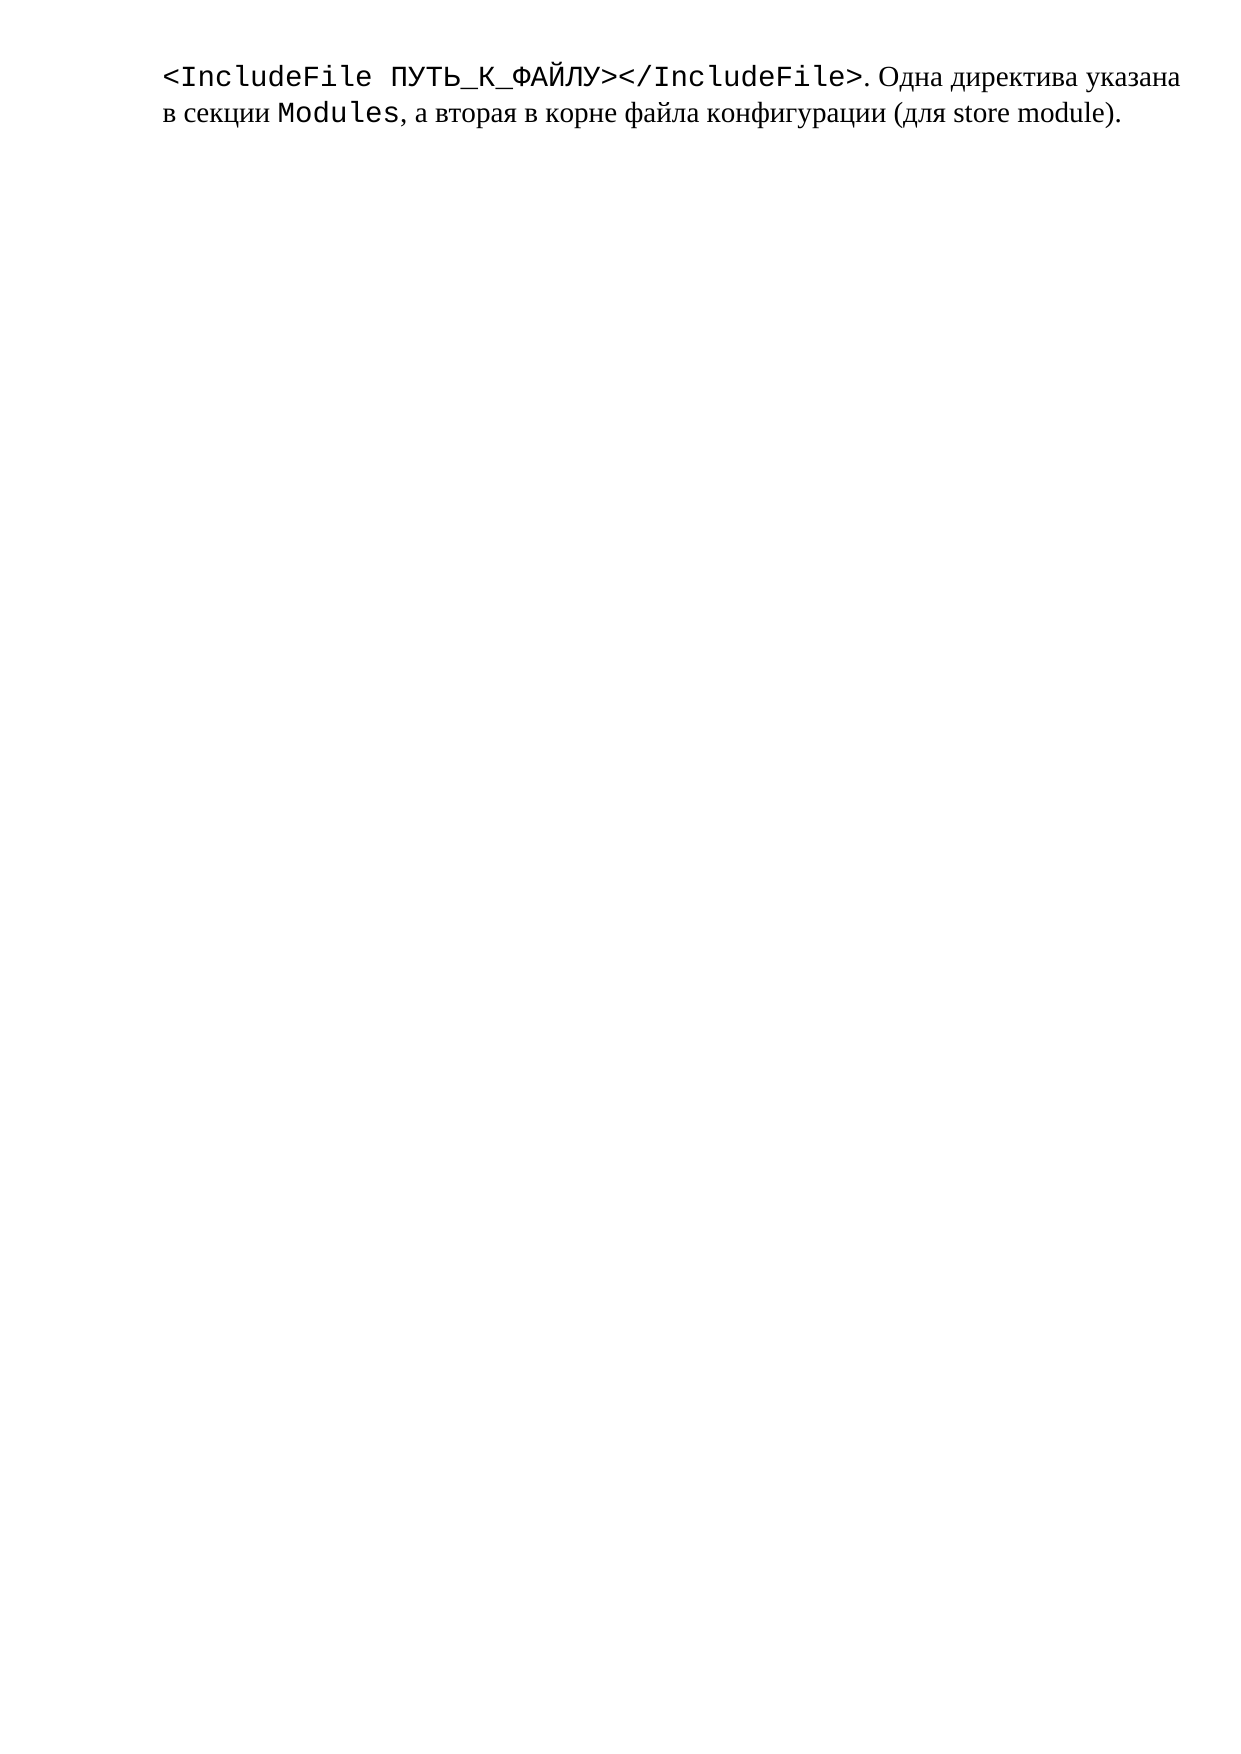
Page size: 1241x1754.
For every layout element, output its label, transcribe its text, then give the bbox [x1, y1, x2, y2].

text <IncludeFile ПУТЬ_К_ФАЙЛУ></IncludeFile>. Одна директива указана в секции Modules, а вторая в корне файла конфигурации (для store module). [162, 59, 1181, 131]
